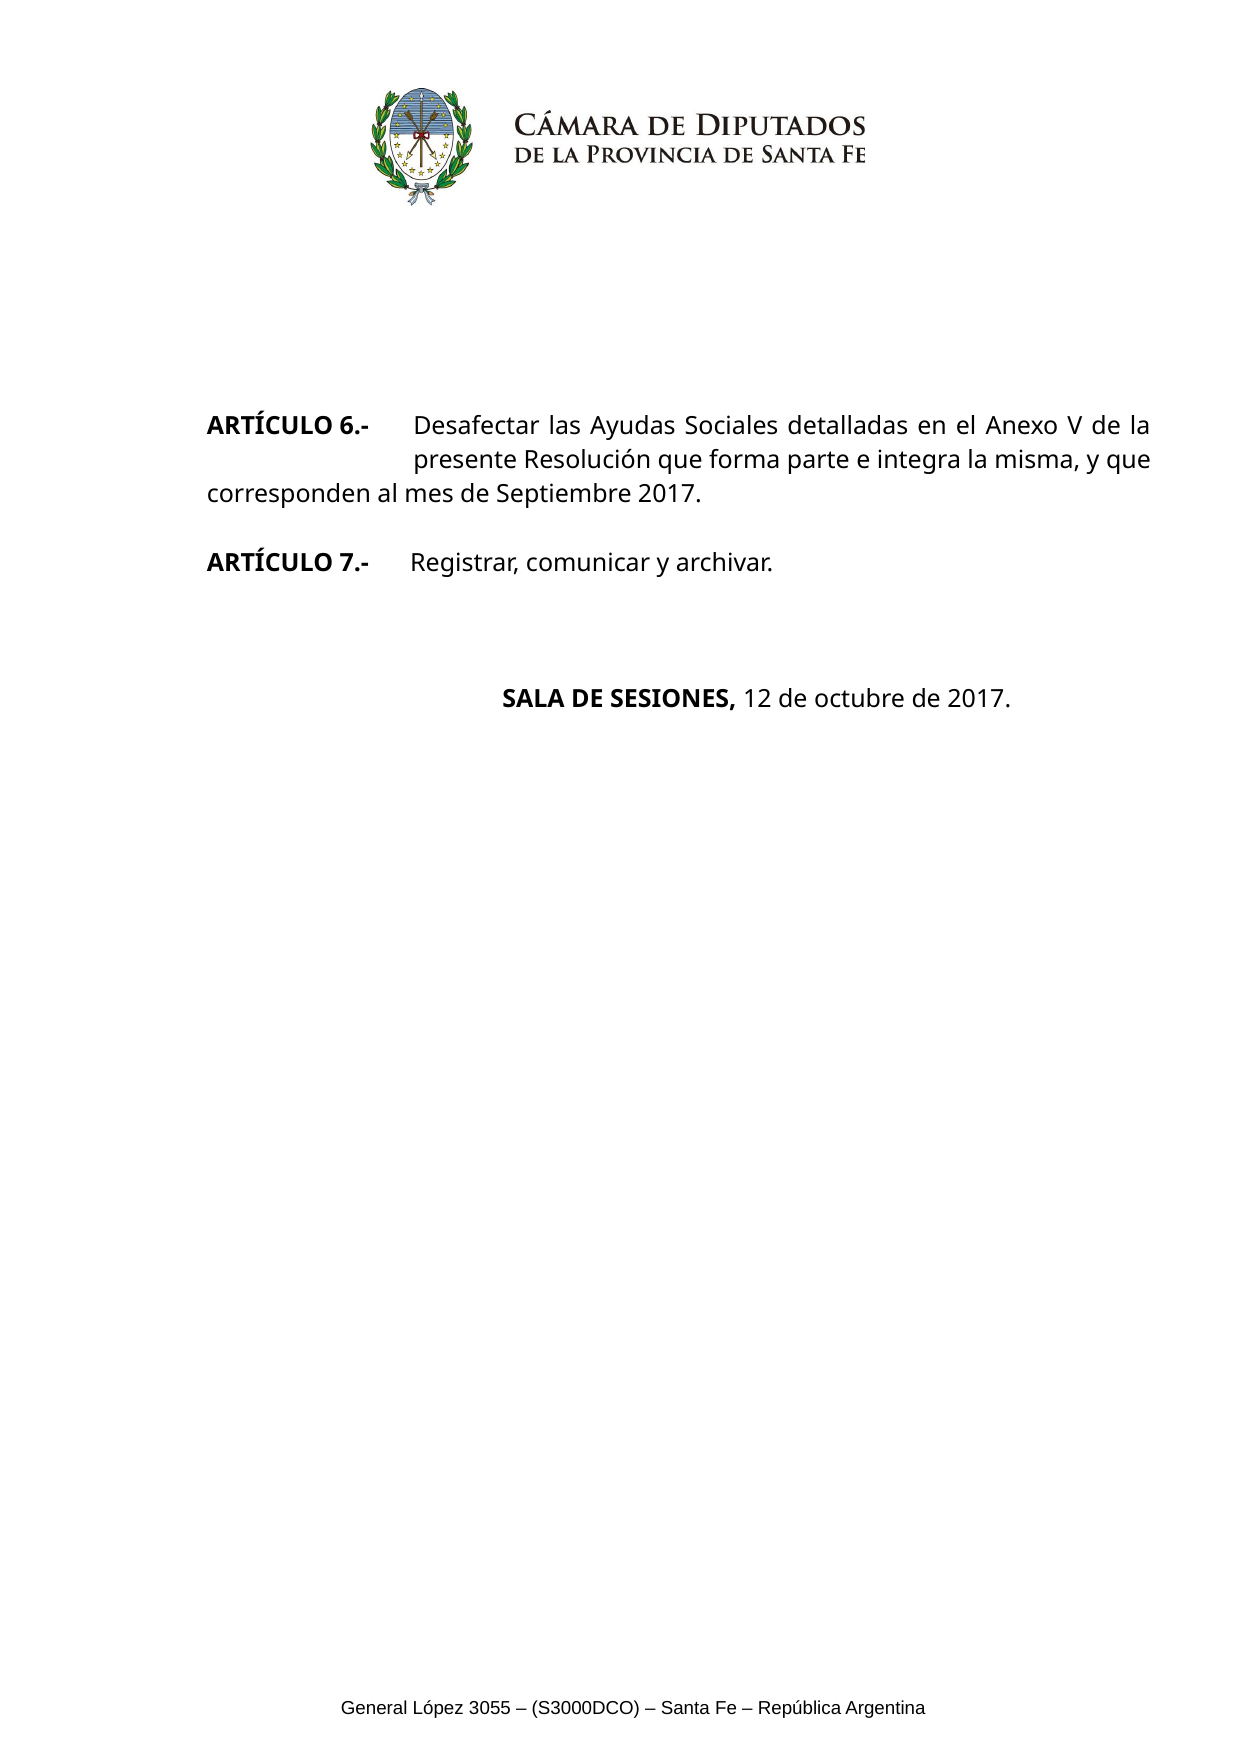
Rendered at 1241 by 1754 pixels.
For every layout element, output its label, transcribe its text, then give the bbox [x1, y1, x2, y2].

picture [370, 88, 866, 210]
table_header ARTÍCULO 7.- [207, 544, 410, 594]
text SALA DE SESIONES, 12 de octubre de 2017. [207, 680, 1152, 714]
text Desafectar las Ayudas Sociales detalladas en el Anexo V de la presente Resolución que forma parte e integra la misma, y que corresponden al mes de Septiembre 2017. [207, 408, 1152, 510]
table_header ARTÍCULO 6.- [207, 408, 413, 458]
text Registrar, comunicar y archivar. [410, 544, 1152, 578]
